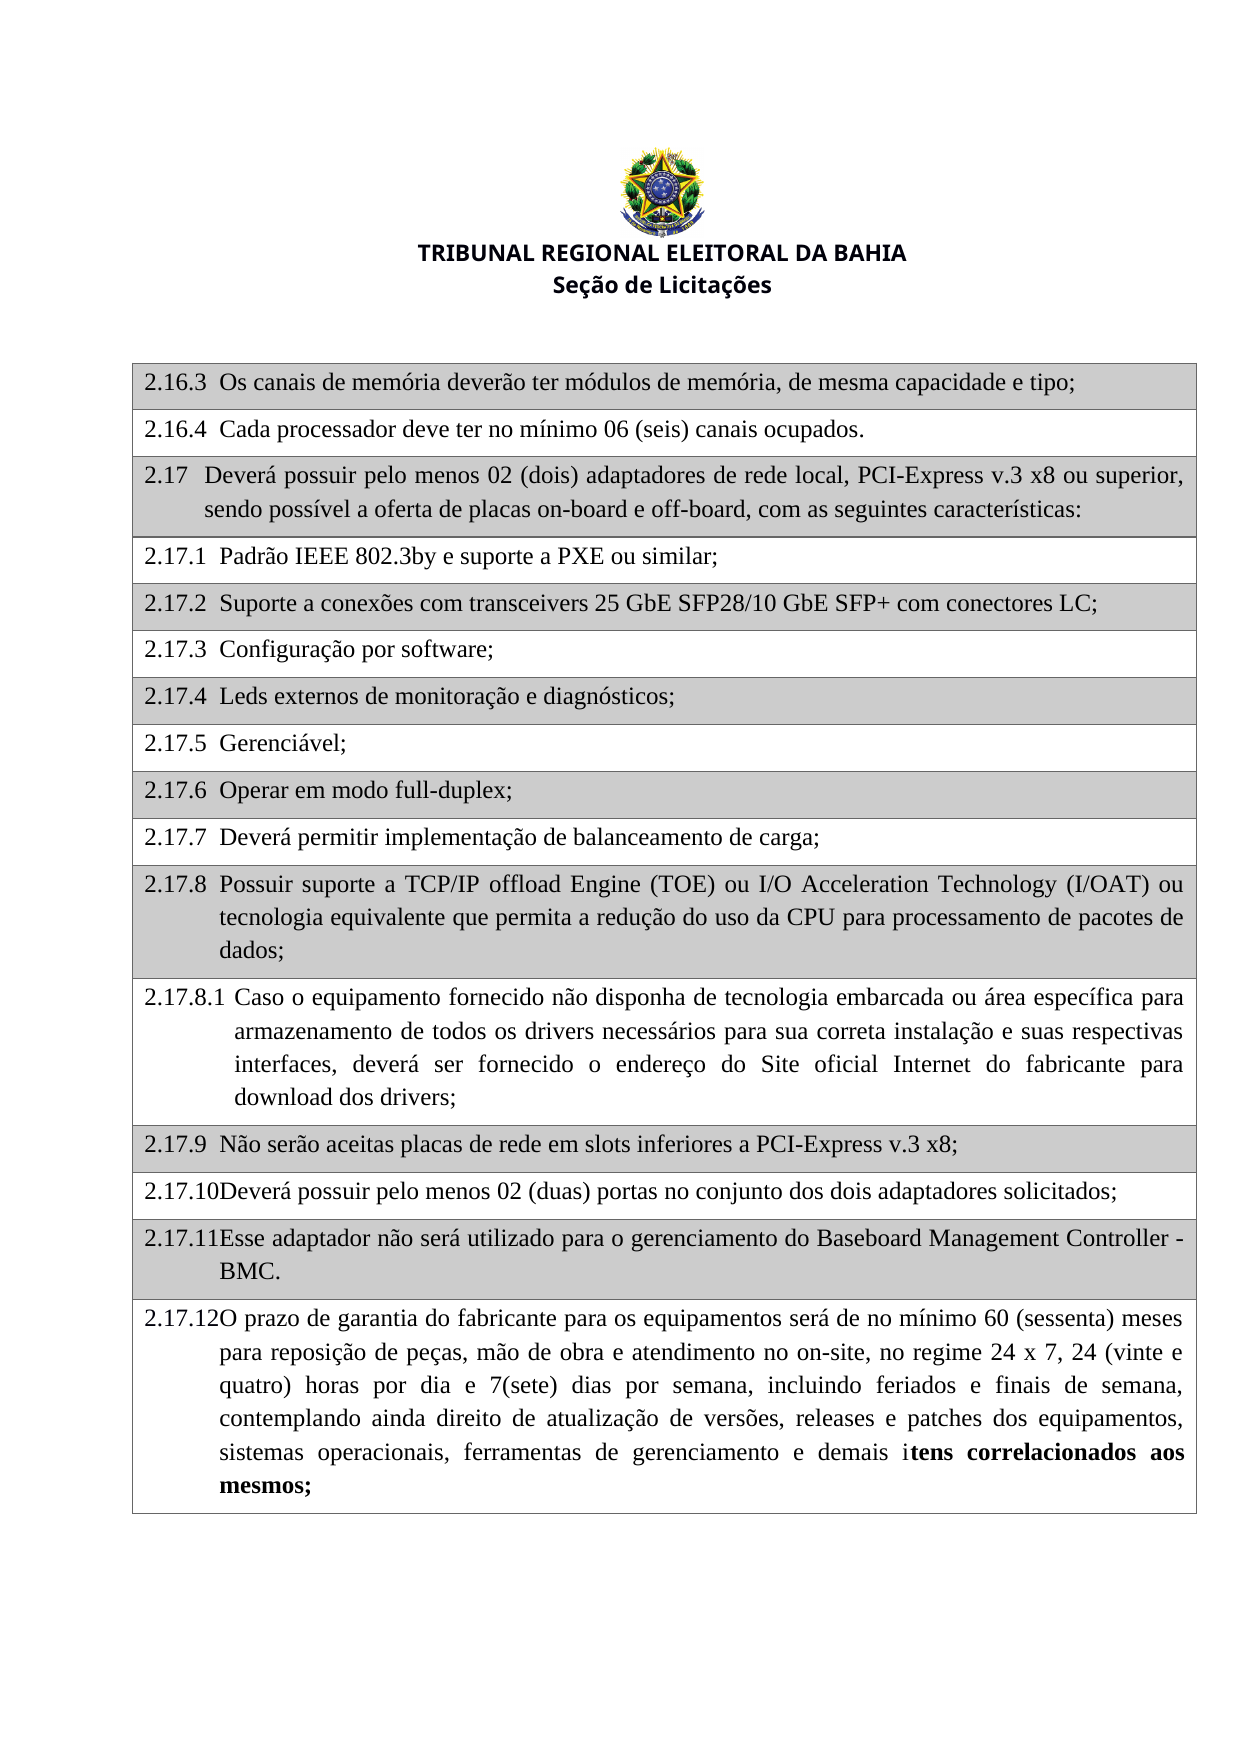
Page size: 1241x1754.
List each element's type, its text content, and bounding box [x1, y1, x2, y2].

table_cell Os canais de memória deverão ter módulos de memória, de mesma capacidade e tipo; [133, 364, 1196, 409]
table_cell Configuração por software; [133, 631, 1196, 677]
table_cell Caso o equipamento fornecido não disponha de tecnologia embarcada ou área específica para armazenamento de todos os drivers necessários para sua correta instalação e suas respectivas interfaces, deverá ser fornecido o endereço do Site oficial Internet do fabricante para download dos drivers; [133, 979, 1196, 1125]
table_cell Leds externos de monitoração e diagnósticos; [133, 678, 1196, 724]
table_cell Não serão aceitas placas de rede em slots inferiores a PCI-Express v.3 x8; [133, 1126, 1196, 1172]
table_cell Cada processador deve ter no mínimo 06 (seis) canais ocupados. [133, 410, 1196, 456]
table_cell Padrão IEEE 802.3by e suporte a PXE ou similar; [133, 538, 1196, 583]
table_cell Operar em modo full-duplex; [133, 772, 1196, 818]
table_cell O prazo de garantia do fabricante para os equipamentos será de no mínimo 60 (sessenta) meses para reposição de peças, mão de obra e atendimento no on-site, no regime 24 x 7, 24 (vinte e quatro) horas por dia e 7(sete) dias por semana, incluindo feriados e finais de semana, contemplando ainda direito de atualização de versões, releases e patches dos equipamentos, sistemas operacionais, ferramentas de gerenciamento e demais itens correlacionados aos mesmos; [133, 1300, 1196, 1512]
table_cell Possuir suporte a TCP/IP offload Engine (TOE) ou I/O Acceleration Technology (I/OAT) ou tecnologia equivalente que permita a redução do uso da CPU para processamento de pacotes de dados; [133, 866, 1196, 978]
table_cell Deverá possuir pelo menos 02 (dois) adaptadores de rede local, PCI-Express v.3 x8 ou superior, sendo possível a oferta de placas on-board e off-board, com as seguintes características: [133, 457, 1196, 536]
table_cell Suporte a conexões com transceivers 25 GbE SFP28/10 GbE SFP+ com conectores LC; [133, 584, 1196, 630]
table_cell Gerenciável; [133, 725, 1196, 771]
table_cell Deverá permitir implementação de balanceamento de carga; [133, 819, 1196, 864]
table_cell Esse adaptador não será utilizado para o gerenciamento do Baseboard Management Controller - BMC. [133, 1220, 1196, 1299]
table_cell Deverá possuir pelo menos 02 (duas) portas no conjunto dos dois adaptadores solicitados; [133, 1173, 1196, 1219]
